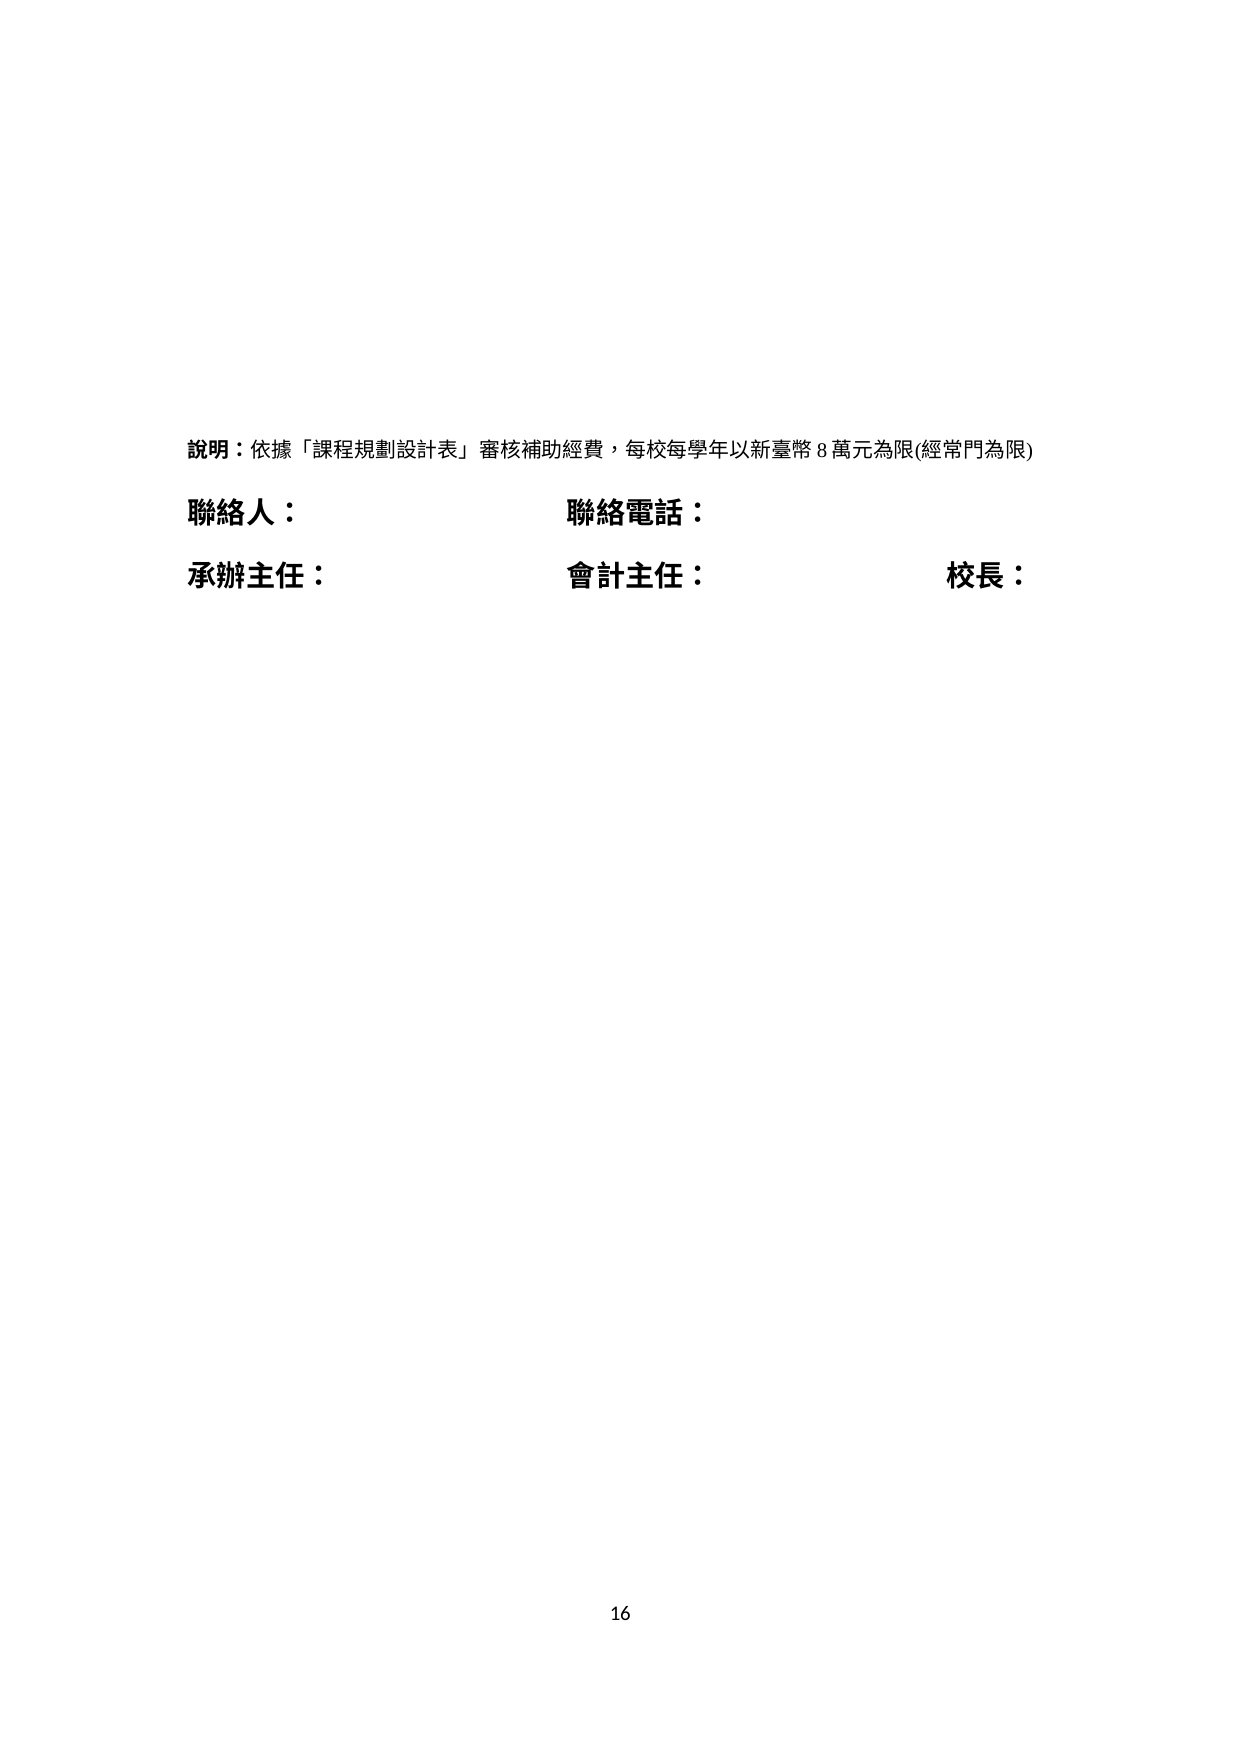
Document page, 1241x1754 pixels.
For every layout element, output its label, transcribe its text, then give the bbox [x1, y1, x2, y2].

text 說明：依據「課程規劃設計表」審核補助經費，每校每學年以新臺幣8萬元為限(經常門為限) [187, 407, 1053, 469]
text 聯絡人： 聯絡電話： [187, 469, 1053, 532]
text 承辦主任： 會計主任： 校長： [187, 532, 1053, 594]
